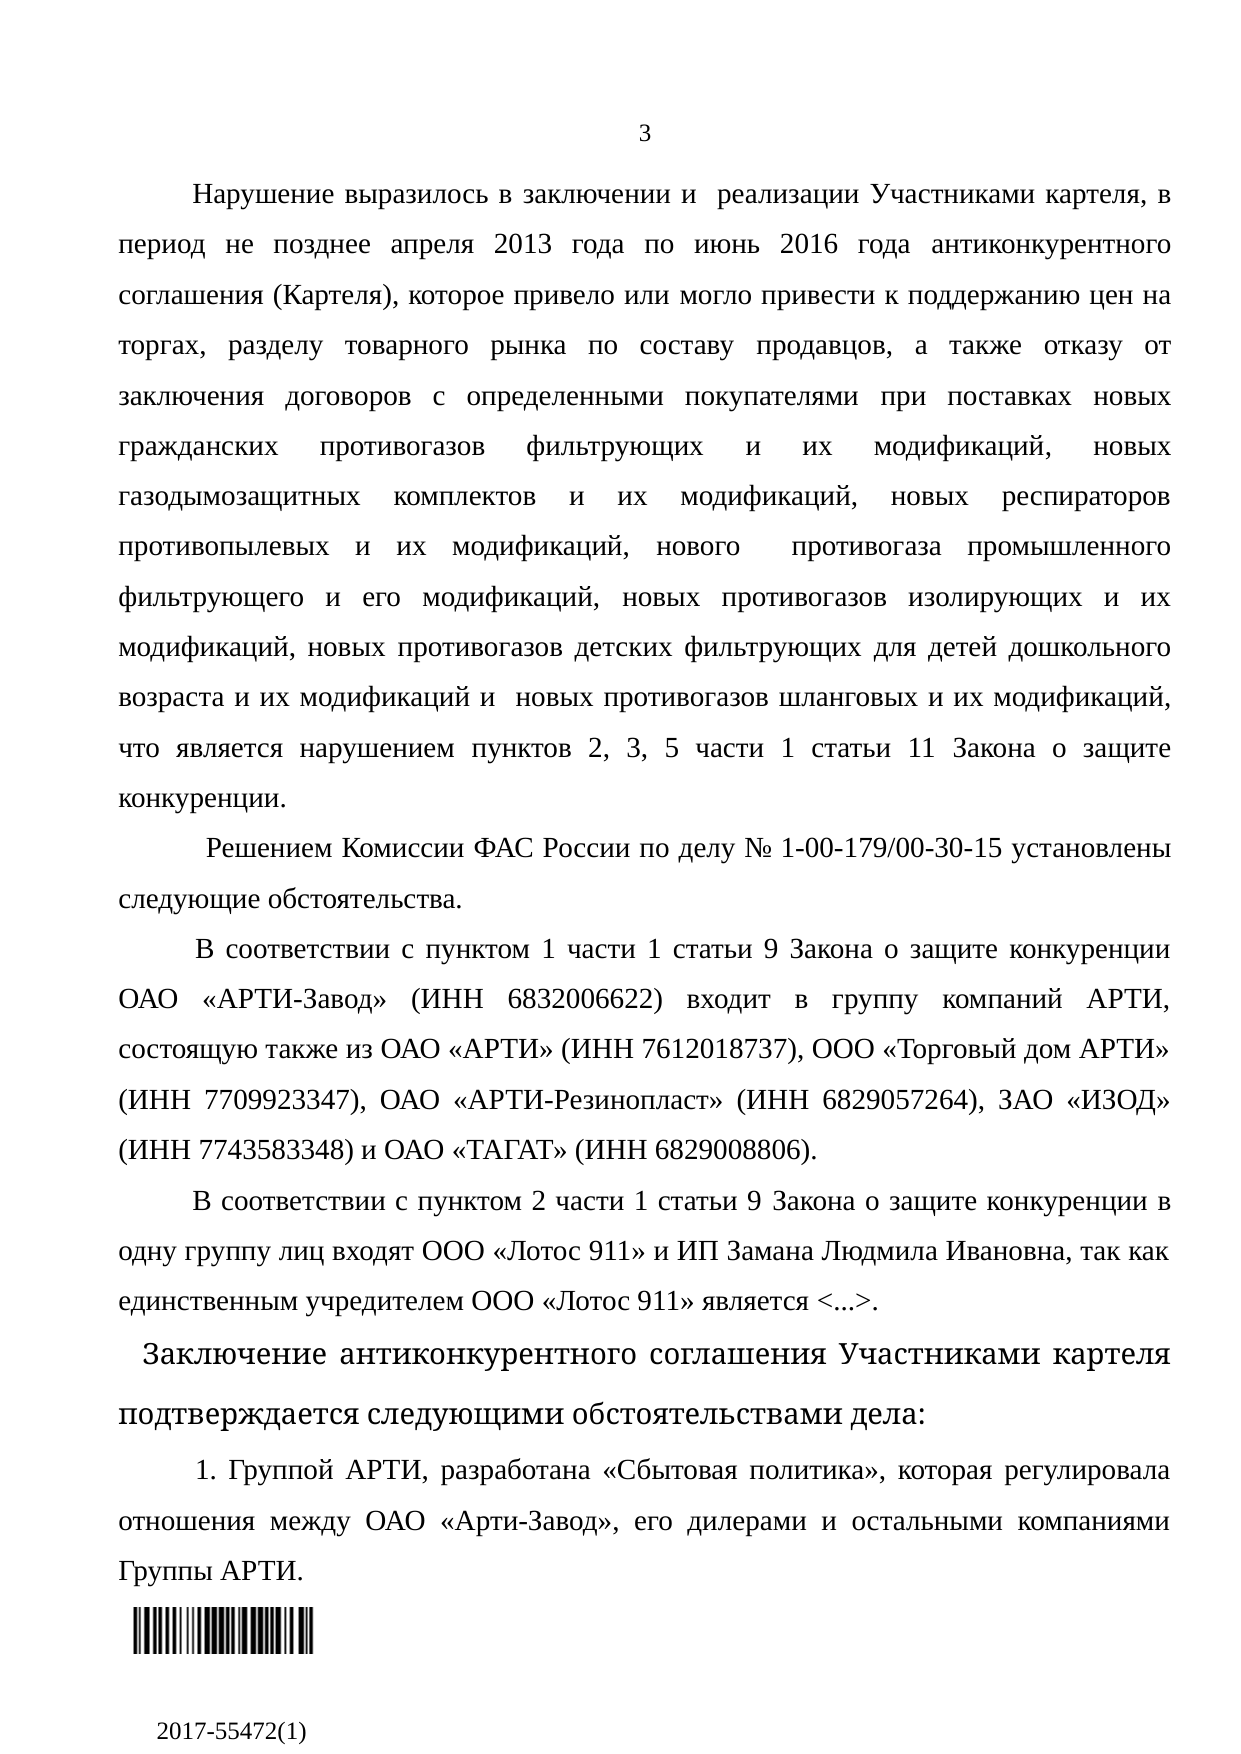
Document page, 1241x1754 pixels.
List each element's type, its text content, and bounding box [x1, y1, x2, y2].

text 1. Группой АРТИ, разработана «Сбытовая политика», которая регулировала отношения между ОАО «Арти-Завод», его дилерами и остальными компаниями Группы АРТИ. [118, 1452, 1171, 1587]
text Решением Комиссии ФАС России по делу № 1-00-179/00-30-15 установлены следующие обстоятельства. [118, 830, 1171, 914]
text В соответствии с пунктом 2 части 1 статьи 9 Закона о защите конкуренции в одну группу лиц входят ООО «Лотос 911» и ИП Замана Людмила Ивановна, так как единственным учредителем ООО «Лотос 911» является <...>. [118, 1183, 1171, 1317]
text В соответствии с пунктом 1 части 1 статьи 9 Закона о защите конкуренции ОАО «АРТИ-Завод» (ИНН 6832006622) входит в группу компаний АРТИ, состоящую также из ОАО «АРТИ» (ИНН 7612018737), ООО «Торговый дом АРТИ» (ИНН 7709923347), ОАО «АРТИ-Резинопласт» (ИНН 6829057264), ЗАО «ИЗОД» (ИНН 7743583348) и ОАО «ТАГАТ» (ИНН 6829008806). [118, 931, 1171, 1166]
text Нарушение выразилось в заключении и реализации Участниками картеля, в период не позднее апреля 2013 года по июнь 2016 года антиконкурентного соглашения (Картеля), которое привело или могло привести к поддержанию цен на торгах, разделу товарного рынка по составу продавцов, а также отказу от заключения договоров с определенными покупателями при поставках новых гражданских противогазов фильтрующих и их модификаций, новых газодымозащитных комплектов и их модификаций, новых респираторов противопылевых и их модификаций, нового противогаза промышленного фильтрующего и его модификаций, новых противогазов изолирующих и их модификаций, новых противогазов детских фильтрующих для детей дошкольного возраста и их модификаций и новых противогазов шланговых и их модификаций, что является нарушением пунктов 2, 3, 5 части 1 статьи 11 Закона о защите конкуренции. [118, 176, 1171, 814]
picture [118, 1607, 331, 1654]
text Заключение антиконкурентного соглашения Участниками картеля подтверждается следующими обстоятельствами дела: [118, 1333, 1171, 1433]
